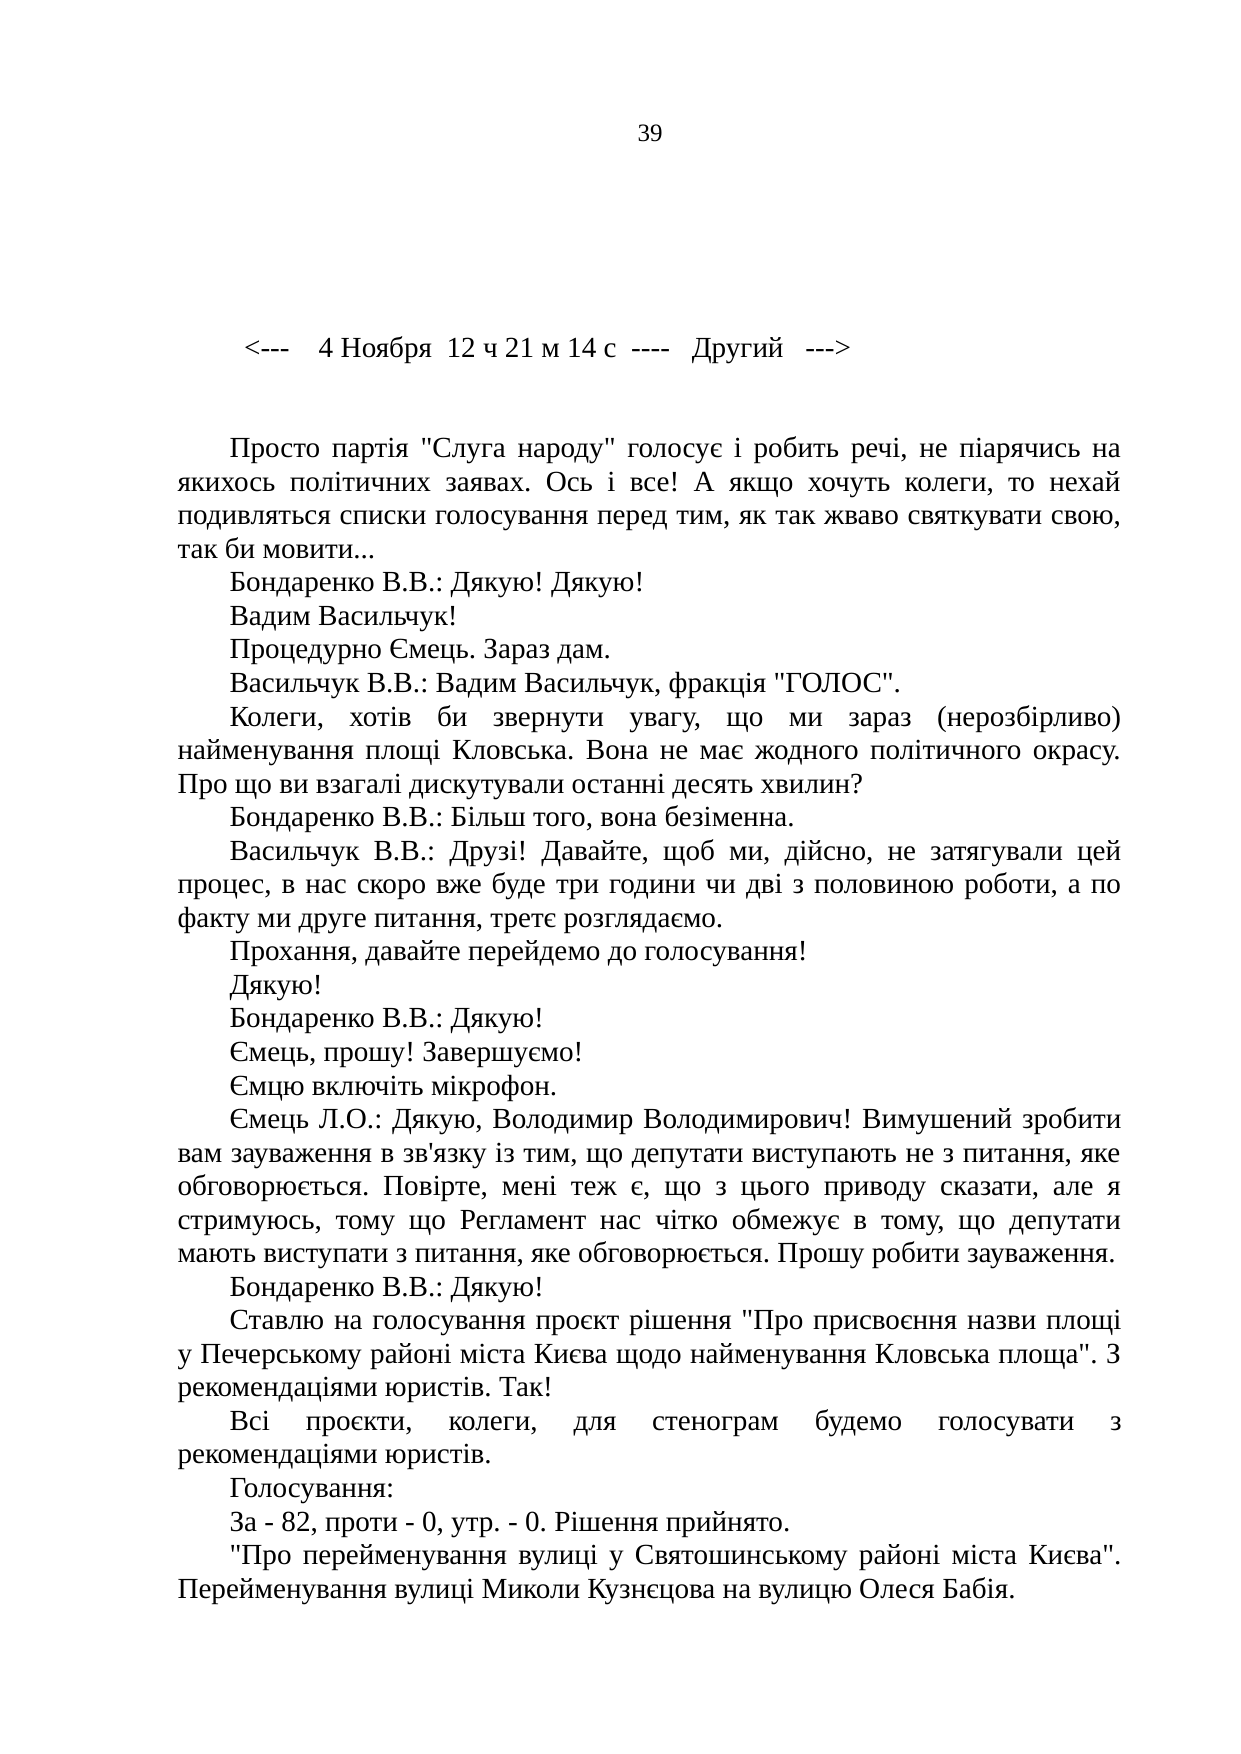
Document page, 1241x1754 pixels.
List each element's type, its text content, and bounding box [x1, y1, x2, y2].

text <--- 4 Ноября 12 ч 21 м 14 с ---- Другий ---> [177, 330, 1122, 363]
text Ємець Л.О.: Дякую, Володимир Володимирович! Вимушений зробити вам зауваження в зв'язку із тим, що депутати виступають не з питання, яке обговорюється. Повірте, мені теж є, що з цього приводу сказати, але я стримуюсь, тому що Регламент нас чітко обмежує в тому, що депутати мають виступати з питання, яке обговорюється. Прошу робити зауваження. [177, 1101, 1122, 1269]
text Бондаренко В.В.: Дякую! [177, 1001, 1122, 1034]
text Колеги, хотів би звернути увагу, що ми зараз (нерозбірливо) найменування площі Кловська. Вона не має жодного політичного окрасу. Про що ви взагалі дискутували останні десять хвилин? [177, 699, 1122, 799]
text Васильчук В.В.: Друзі! Давайте, щоб ми, дійсно, не затягували цей процес, в нас скоро вже буде три години чи дві з половиною роботи, а по факту ми друге питання, третє розглядаємо. [177, 833, 1122, 933]
text Ємцю включіть мікрофон. [177, 1068, 1122, 1101]
text Голосування: [177, 1470, 1122, 1504]
text Бондаренко В.В.: Більш того, вона безіменна. [177, 799, 1122, 833]
text За - 82, проти - 0, утр. - 0. Рішення прийнято. [177, 1504, 1122, 1537]
text Ставлю на голосування проєкт рішення "Про присвоєння назви площі у Печерському районі міста Києва щодо найменування Кловська площа". З рекомендаціями юристів. Так! [177, 1302, 1122, 1403]
text "Про перейменування вулиці у Святошинському районі міста Києва". Перейменування вулиці Миколи Кузнєцова на вулицю Олеся Бабія. [177, 1537, 1122, 1604]
text Ємець, прошу! Завершуємо! [177, 1034, 1122, 1068]
text Бондаренко В.В.: Дякую! Дякую! [177, 564, 1122, 598]
text Бондаренко В.В.: Дякую! [177, 1269, 1122, 1302]
text Просто партія "Слуга народу" голосує і робить речі, не піарячись на якихось політичних заявах. Ось і все! А якщо хочуть колеги, то нехай подивляться списки голосування перед тим, як так жваво святкувати свою, так би мовити... [177, 430, 1122, 564]
text Васильчук В.В.: Вадим Васильчук, фракція "ГОЛОС". [177, 665, 1122, 699]
text Дякую! [177, 967, 1122, 1001]
text Всі проєкти, колеги, для стенограм будемо голосувати з рекомендаціями юристів. [177, 1403, 1122, 1470]
text Вадим Васильчук! [177, 598, 1122, 632]
text Прохання, давайте перейдемо до голосування! [177, 933, 1122, 967]
text Процедурно Ємець. Зараз дам. [177, 632, 1122, 665]
